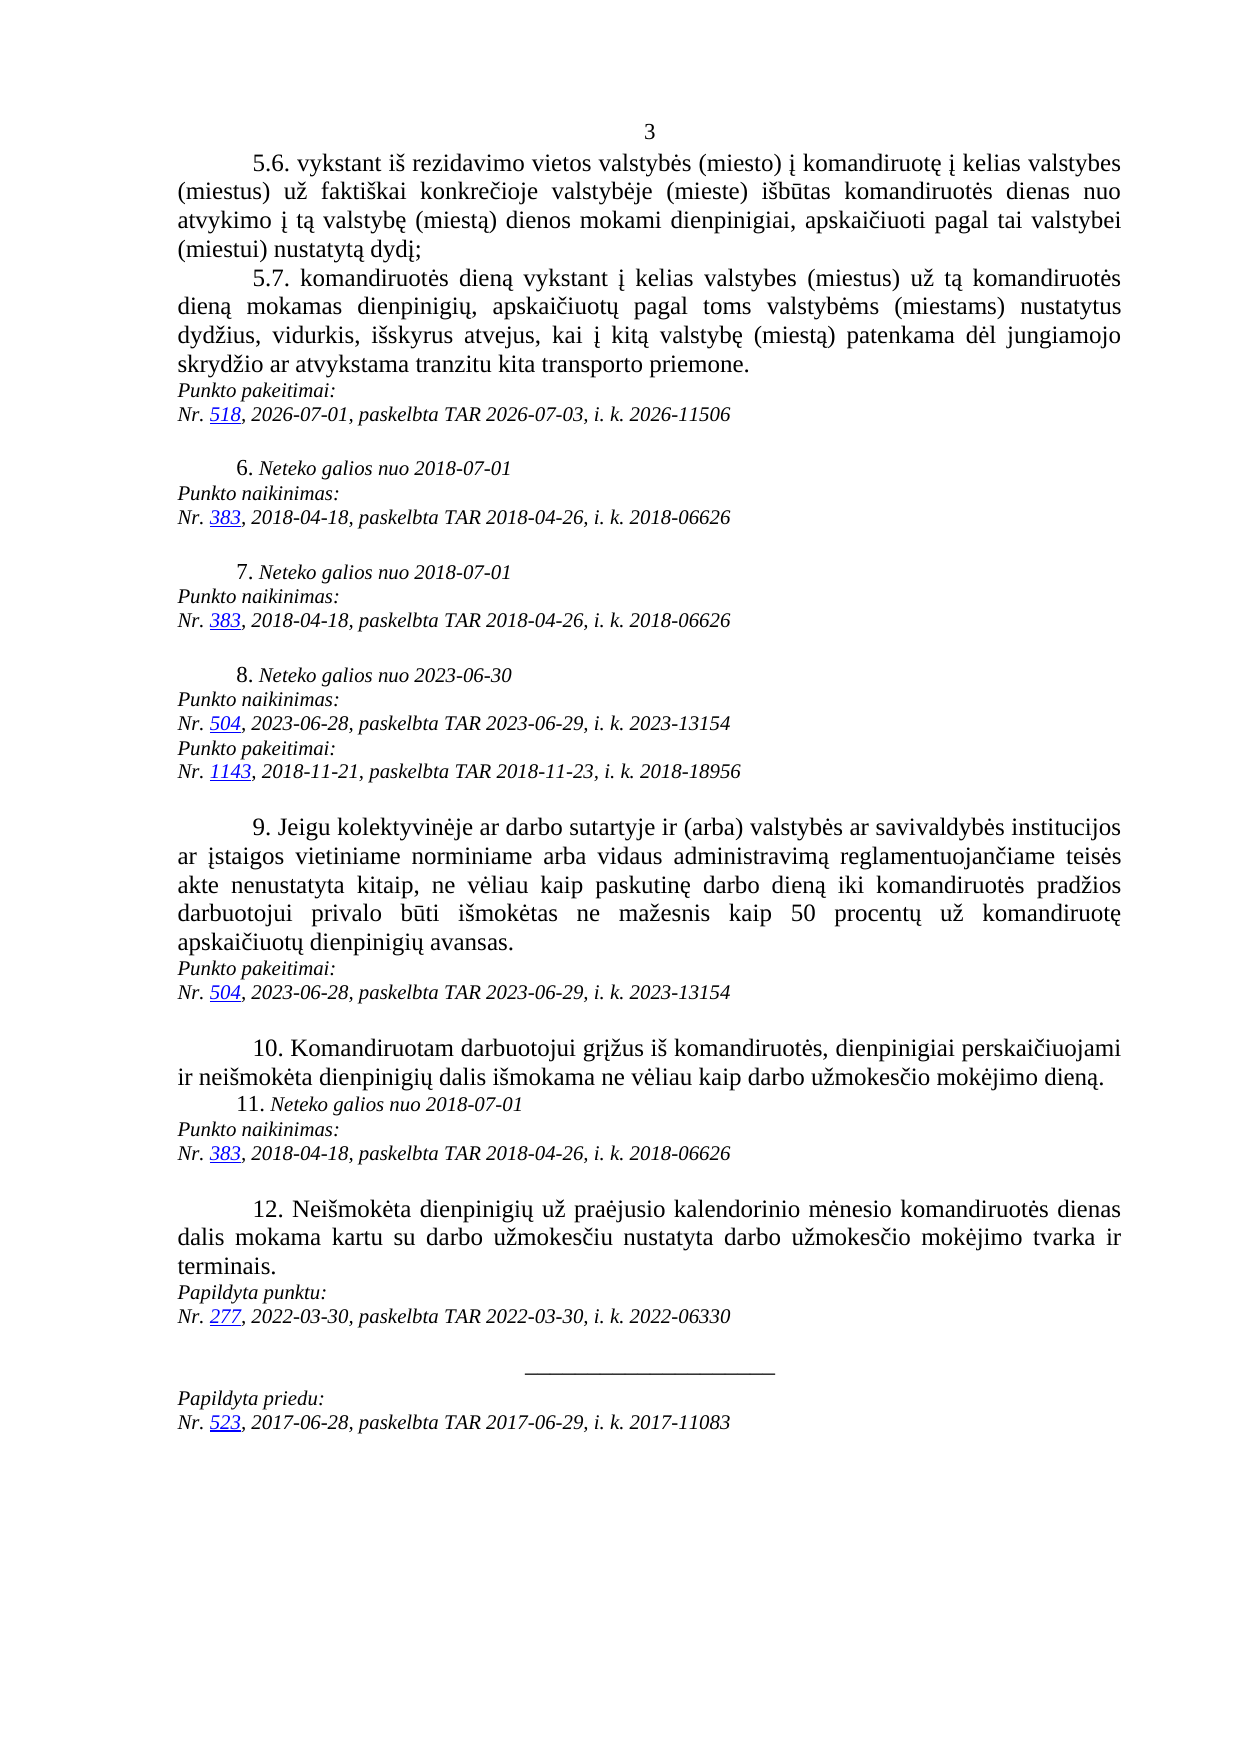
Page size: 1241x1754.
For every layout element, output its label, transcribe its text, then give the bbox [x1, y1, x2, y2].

text 5.6. vykstant iš rezidavimo vietos valstybės (miesto) į komandiruotę į kelias valstybes (miestus) už faktiškai konkrečioje valstybėje (mieste) išbūtas komandiruotės dienas nuo atvykimo į tą valstybę (miestą) dienos mokami dienpinigiai, apskaičiuoti pagal tai valstybei (miestui) nustatytą dydį; [177, 148, 1122, 263]
text Punkto naikinimas: [177, 1117, 1122, 1141]
text 5.7. komandiruotės dieną vykstant į kelias valstybes (miestus) už tą komandiruotės dieną mokamas dienpinigių, apskaičiuotų pagal toms valstybėms (miestams) nustatytus dydžius, vidurkis, išskyrus atvejus, kai į kitą valstybę (miestą) patenkama dėl jungiamojo skrydžio ar atvykstama tranzitu kita transporto priemone. [177, 263, 1122, 378]
text Nr. 504, 2023-06-28, paskelbta TAR 2023-06-29, i. k. 2023-13154 [177, 711, 1122, 735]
text Nr. 383, 2018-04-18, paskelbta TAR 2018-04-26, i. k. 2018-06626 [177, 608, 1122, 632]
text Nr. 383, 2018-04-18, paskelbta TAR 2018-04-26, i. k. 2018-06626 [177, 1141, 1122, 1165]
text 6. Neteko galios nuo 2018-07-01 [177, 454, 1122, 481]
text Nr. 1143, 2018-11-21, paskelbta TAR 2018-11-23, i. k. 2018-18956 [177, 759, 1122, 783]
text 7. Neteko galios nuo 2018-07-01 [177, 558, 1122, 584]
text 10. Komandiruotam darbuotojui grįžus iš komandiruotės, dienpinigiai perskaičiuojami ir neišmokėta dienpinigių dalis išmokama ne vėliau kaip darbo užmokesčio mokėjimo dieną. [177, 1033, 1122, 1090]
text Nr. 518, 2026-07-01, paskelbta TAR 2026-07-03, i. k. 2026-11506 [177, 402, 1122, 426]
text Punkto naikinimas: [177, 481, 1122, 505]
text 8. Neteko galios nuo 2023-06-30 [177, 661, 1122, 687]
text Papildyta priedu: [177, 1386, 1122, 1409]
text 11. Neteko galios nuo 2018-07-01 [177, 1090, 1122, 1117]
text 9. Jeigu kolektyvinėje ar darbo sutartyje ir (arba) valstybės ar savivaldybės institucijos ar įstaigos vietiniame norminiame arba vidaus administravimą reglamentuojančiame teisės akte nenustatyta kitaip, ne vėliau kaip paskutinę darbo dieną iki komandiruotės pradžios darbuotojui privalo būti išmokėtas ne mažesnis kaip 50 procentų už komandiruotę apskaičiuotų dienpinigių avansas. [177, 812, 1122, 956]
text Punkto pakeitimai: [177, 956, 1122, 980]
text Papildyta punktu: [177, 1280, 1122, 1304]
text Punkto pakeitimai: [177, 378, 1122, 402]
text Punkto pakeitimai: [177, 735, 1122, 759]
text 12. Neišmokėta dienpinigių už praėjusio kalendorinio mėnesio komandiruotės dienas dalis mokama kartu su darbo užmokesčiu nustatyta darbo užmokesčio mokėjimo tvarka ir terminais. [177, 1194, 1122, 1280]
text –––––––––––––––––––– [177, 1357, 1122, 1386]
text Nr. 504, 2023-06-28, paskelbta TAR 2023-06-29, i. k. 2023-13154 [177, 980, 1122, 1004]
text Nr. 523, 2017-06-28, paskelbta TAR 2017-06-29, i. k. 2017-11083 [177, 1409, 1122, 1434]
text Nr. 277, 2022-03-30, paskelbta TAR 2022-03-30, i. k. 2022-06330 [177, 1304, 1122, 1328]
text Punkto naikinimas: [177, 687, 1122, 711]
text Nr. 383, 2018-04-18, paskelbta TAR 2018-04-26, i. k. 2018-06626 [177, 505, 1122, 529]
text Punkto naikinimas: [177, 584, 1122, 608]
